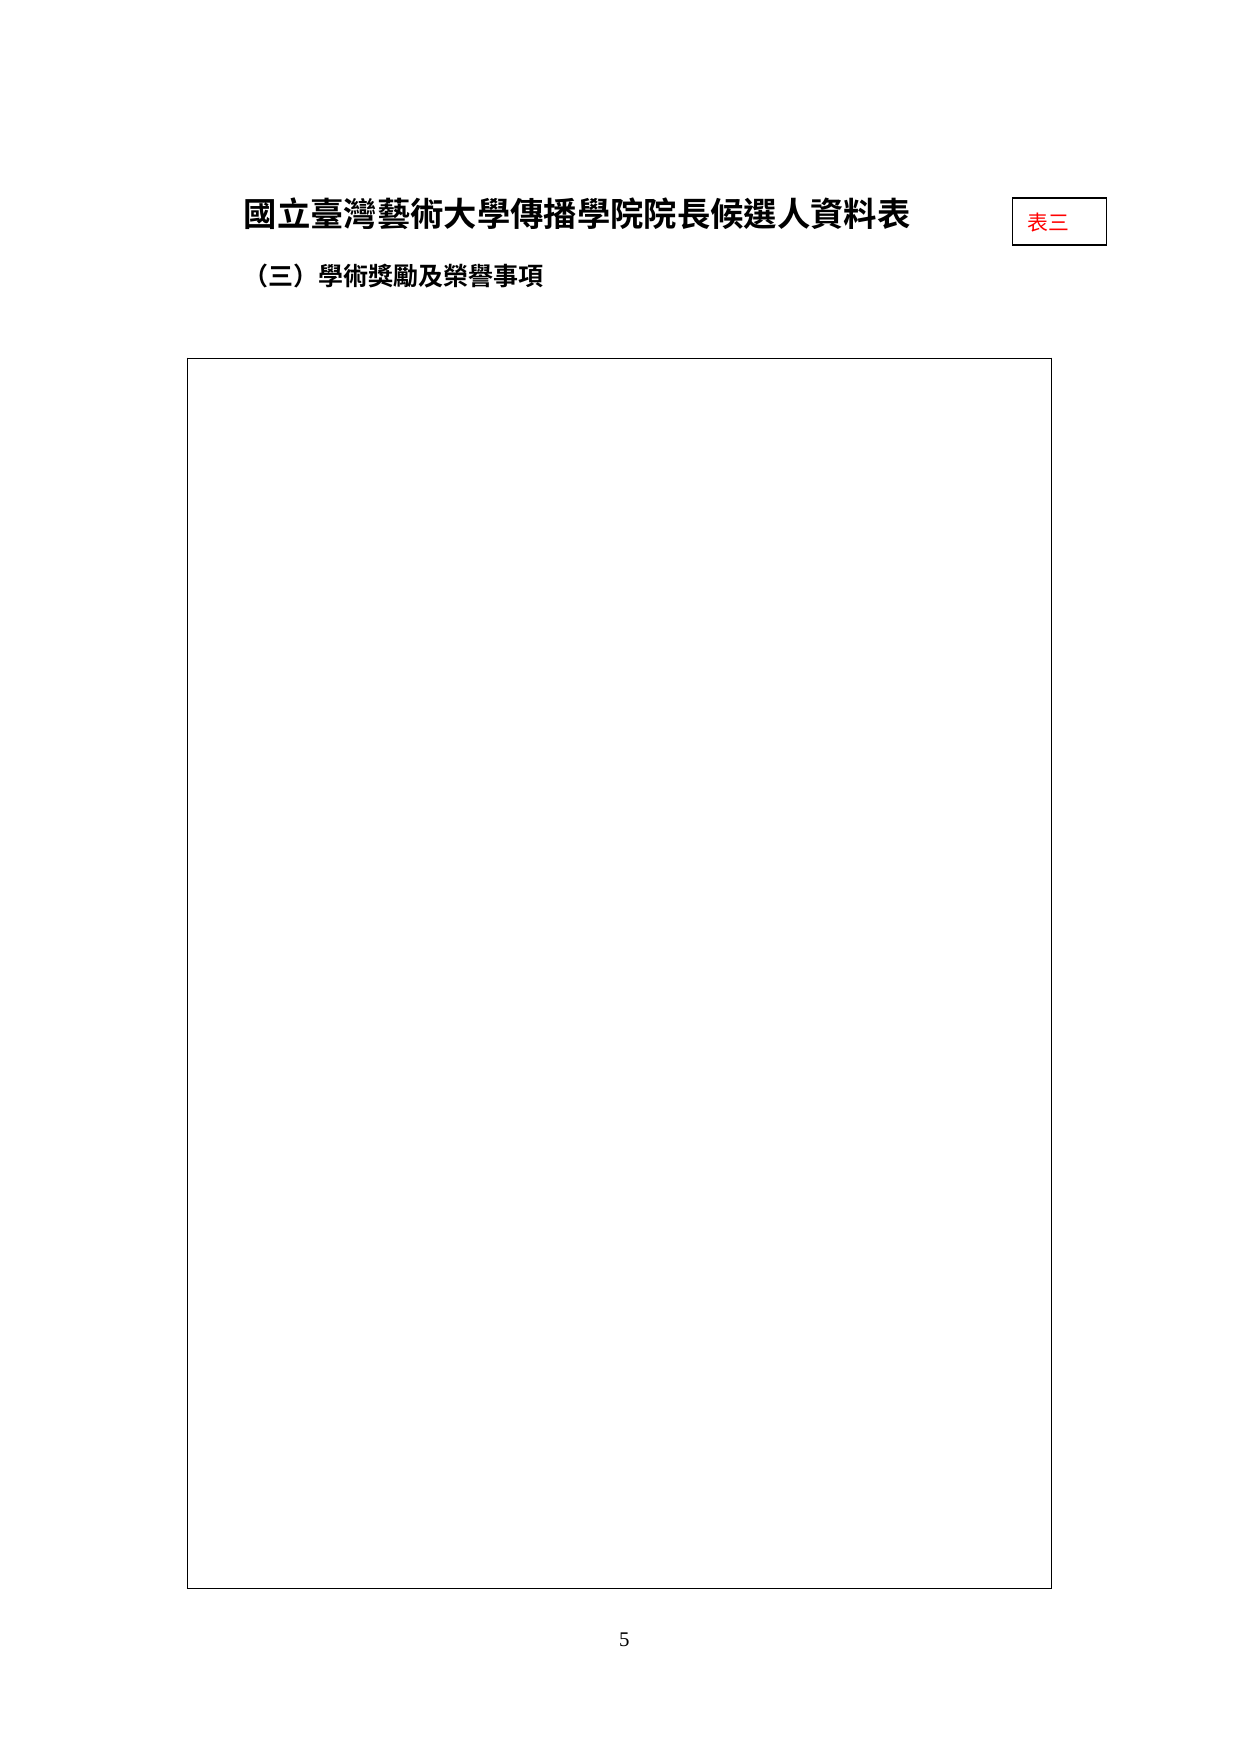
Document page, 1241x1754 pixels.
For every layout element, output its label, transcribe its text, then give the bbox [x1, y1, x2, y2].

table_header [188, 359, 1051, 1588]
text 國立臺灣藝術大學傳播學院院長候選人資料表 [244, 170, 1053, 233]
text （三）學術獎勵及榮譽事項 [244, 233, 1053, 295]
